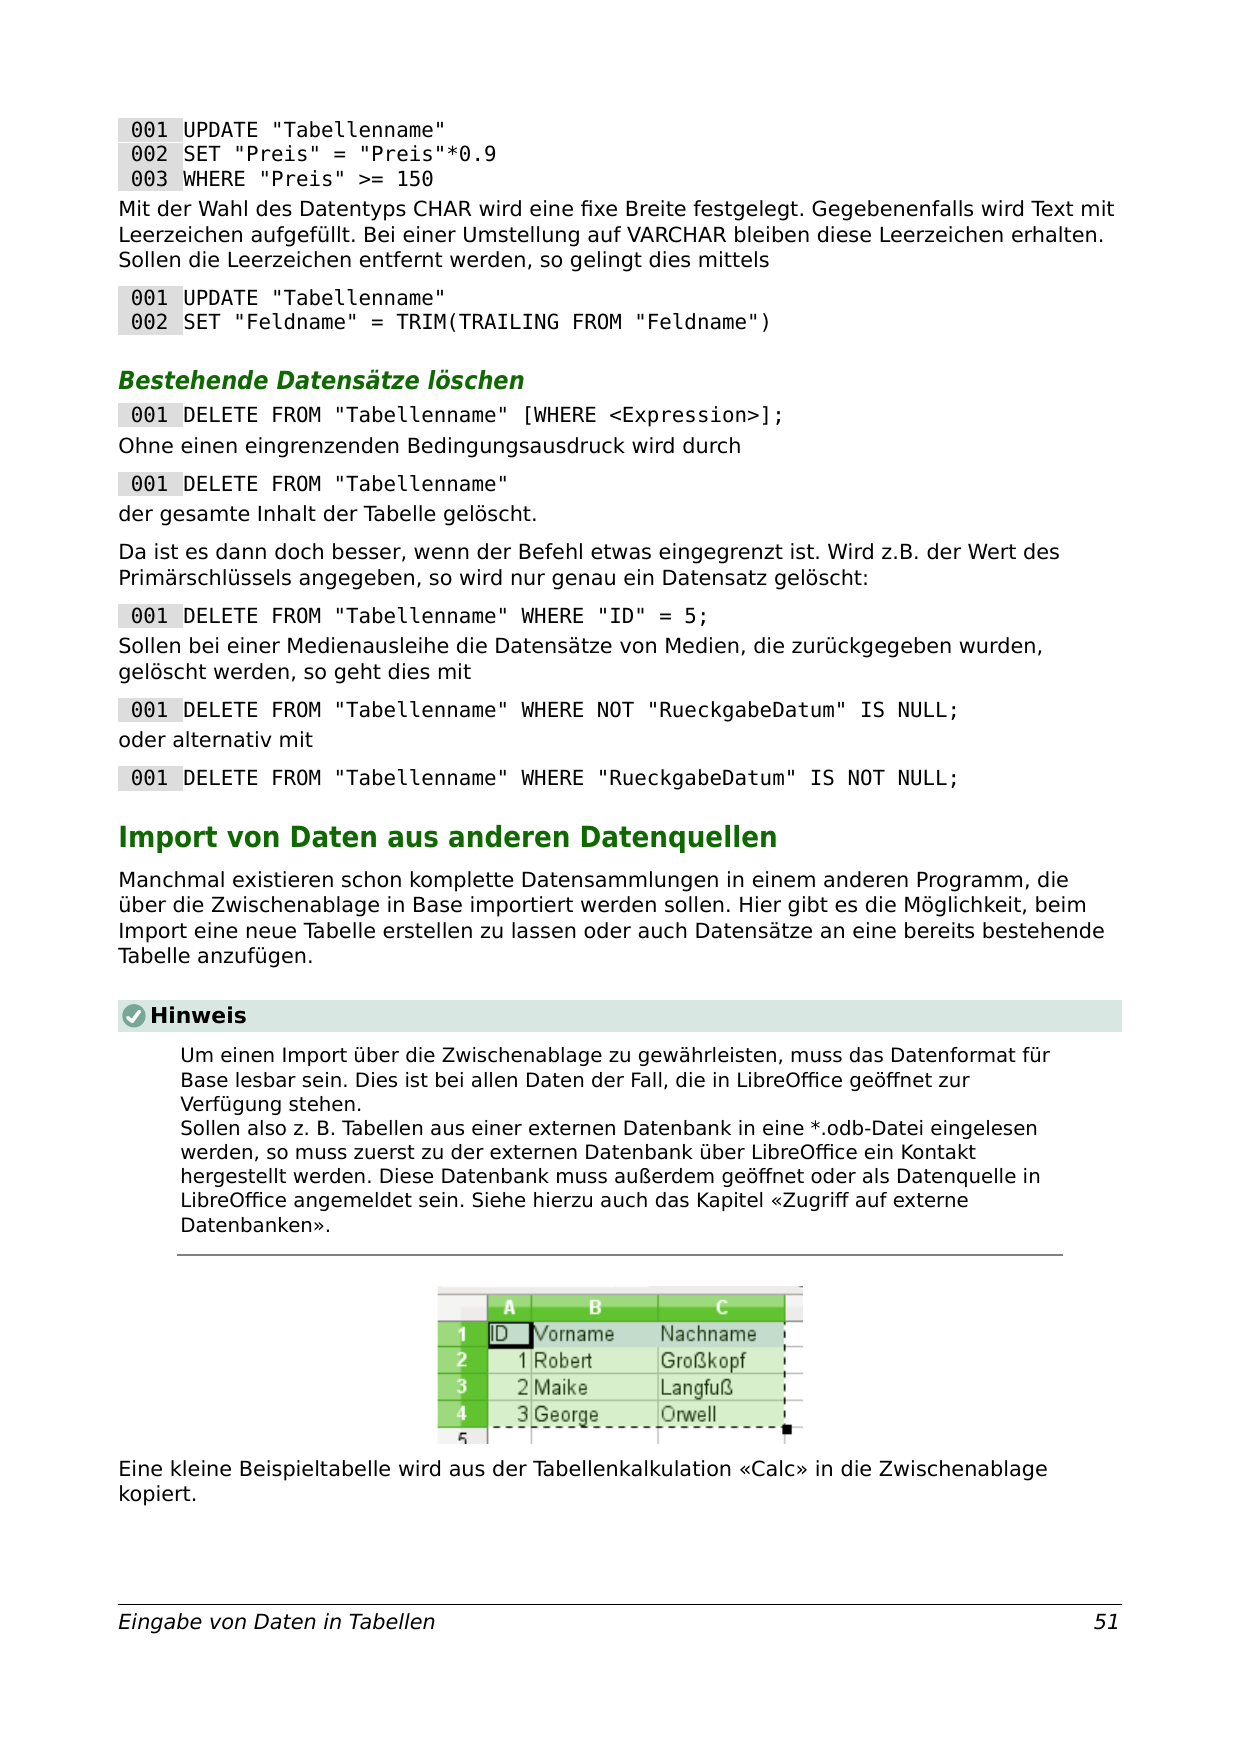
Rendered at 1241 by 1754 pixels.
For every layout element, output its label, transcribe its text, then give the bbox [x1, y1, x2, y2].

subtitle Import von Daten aus anderen Datenquellen [118, 820, 1122, 854]
text Mit der Wahl des Datentyps CHAR wird eine fixe Breite festgelegt. Gegebenenfalls wird Text mit Leerzeichen aufgefüllt. Bei einer Umstellung auf VARCHAR bleiben diese Leerzeichen erhalten. Sollen die Leerzeichen entfernt werden, so gelingt dies mittels [118, 197, 1122, 272]
text der gesamte Inhalt der Tabelle gelöscht. [118, 502, 1122, 527]
list DELETE FROM "Tabellenname" WHERE "RueckgabeDatum" IS NOT NULL; [183, 766, 1122, 791]
picture [437, 1286, 803, 1444]
list DELETE FROM "Tabellenname" [183, 472, 1122, 496]
list DELETE FROM "Tabellenname" WHERE "ID" = 5; [183, 604, 1122, 628]
list SET "Feldname" = TRIM(TRAILING FROM "Feldname") [183, 310, 1122, 335]
text Da ist es dann doch besser, wenn der Befehl etwas eingegrenzt ist. Wird z.B. der Wert des Primärschlüssels angegeben, so wird nur genau ein Datensatz gelöscht: [118, 540, 1122, 590]
text Um einen Import über die Zwischenablage zu gewährleisten, muss das Datenformat für Base lesbar sein. Dies ist bei allen Daten der Fall, die in LibreOffice geöffnet zur Verfügung stehen. Sollen also z. B. Tabellen aus einer externen Datenbank in eine *.odb-Datei eingelesen werden, so muss zuerst zu der externen Datenbank über LibreOffice ein Kontakt hergestellt werden. Diese Datenbank muss außerdem geöffnet oder als Datenquelle in LibreOffice angemeldet sein. Siehe hierzu auch das Kapitel «Zugriff auf externe Datenbanken». [177, 1044, 1063, 1254]
text oder alternativ mit [118, 728, 1122, 753]
list DELETE FROM "Tabellenname" [WHERE <Expression>]; [183, 403, 1122, 427]
list DELETE FROM "Tabellenname" WHERE NOT "RueckgabeDatum" IS NULL; [183, 698, 1122, 722]
list UPDATE "Tabellenname" [183, 118, 1122, 142]
text Eine kleine Beispieltabelle wird aus der Tabellenkalkulation «Calc» in die Zwischenablage kopiert. [118, 1457, 1122, 1506]
list Hinweis [118, 1000, 1122, 1032]
list UPDATE "Tabellenname" [183, 286, 1122, 310]
list WHERE "Preis" >= 150 [183, 167, 1122, 191]
text Manchmal existieren schon komplette Datensammlungen in einem anderen Programm, die über die Zwischenablage in Base importiert werden sollen. Hier gibt es die Möglichkeit, beim Import eine neue Tabelle erstellen zu lassen oder auch Datensätze an eine bereits bestehende Tabelle anzufügen. [118, 868, 1122, 969]
list SET "Preis" = "Preis"*0.9 [118, 142, 1122, 167]
text Ohne einen eingrenzenden Bedingungsausdruck wird durch [118, 434, 1122, 458]
subtitle Bestehende Datensätze löschen [118, 366, 1122, 395]
text Sollen bei einer Medienausleihe die Datensätze von Medien, die zurückgegeben wurden, gelöscht werden, so geht dies mit [118, 634, 1122, 684]
